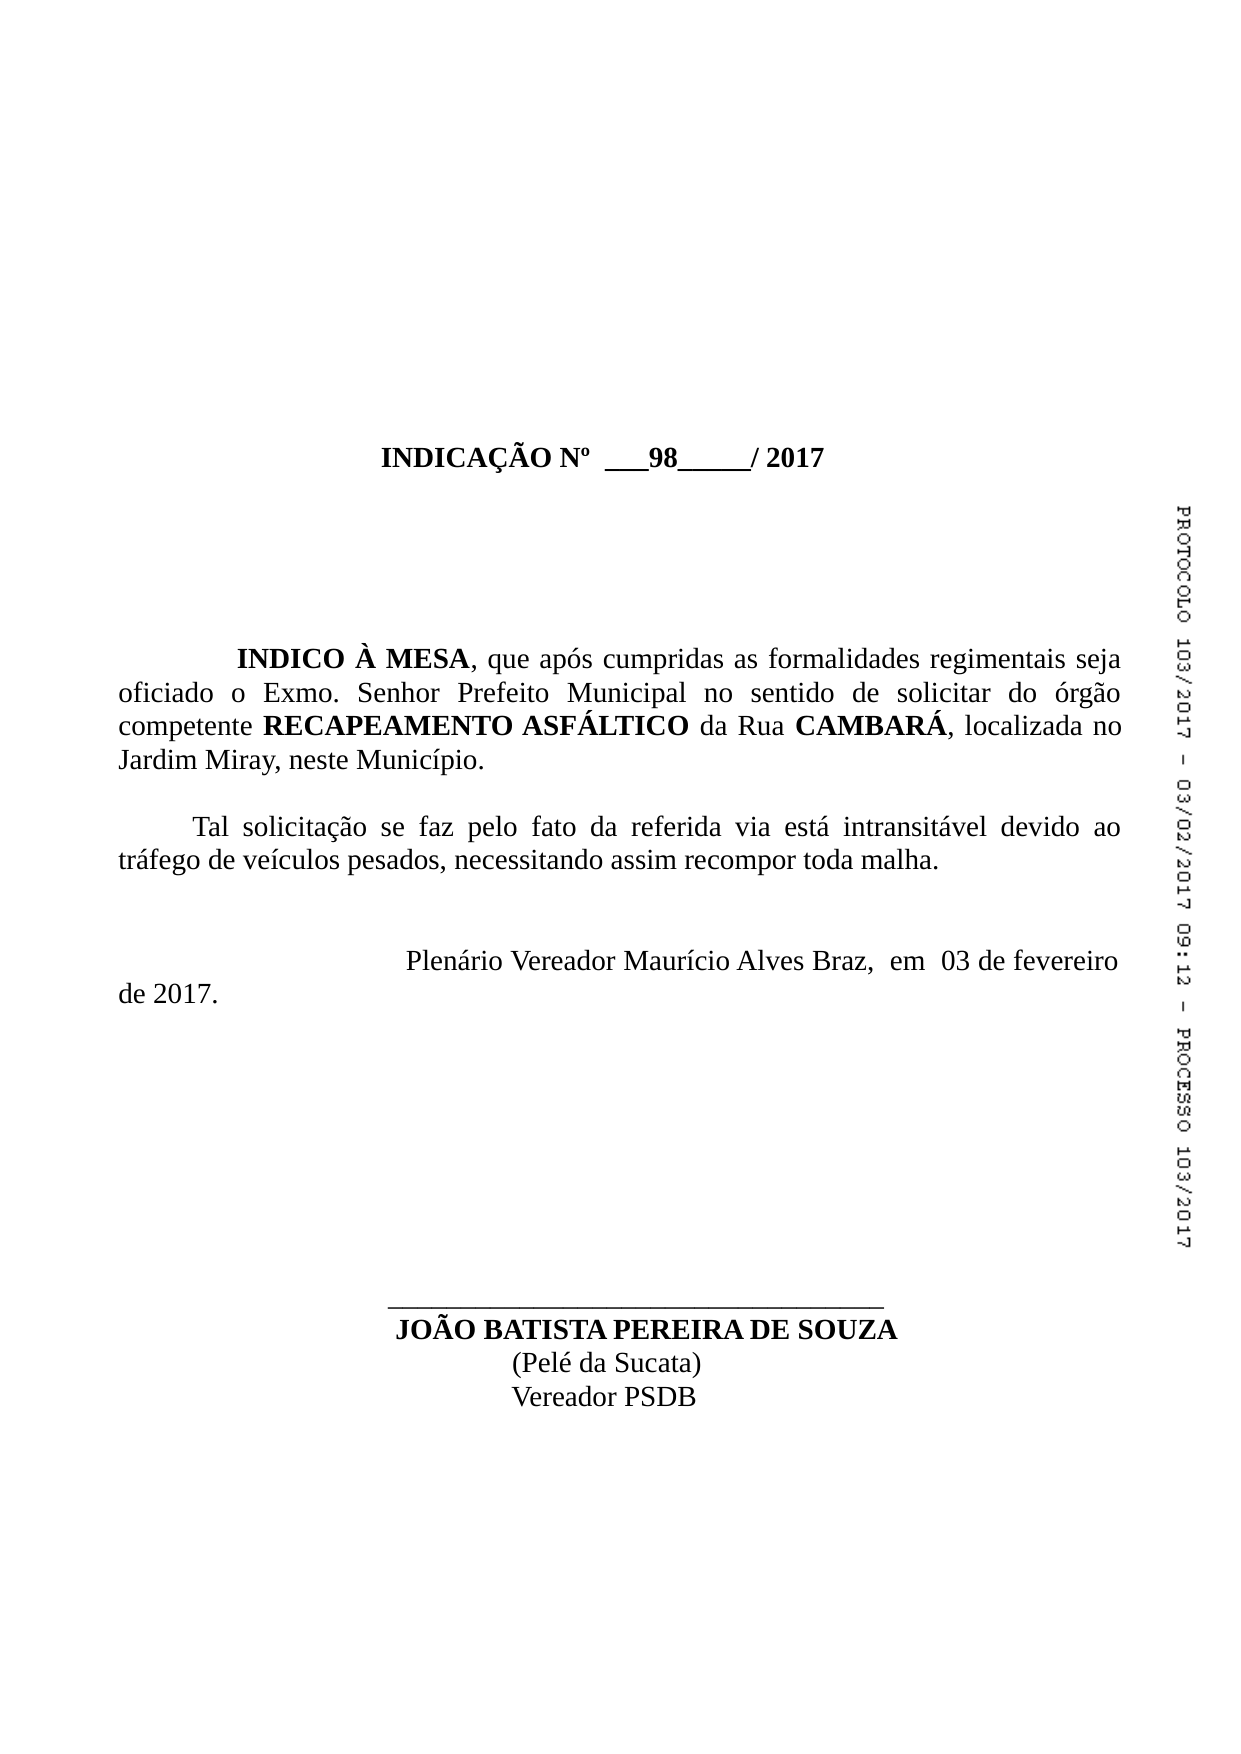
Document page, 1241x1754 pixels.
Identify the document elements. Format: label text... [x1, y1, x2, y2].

text (Pelé da Sucata) [118, 1346, 1122, 1379]
text INDICO À MESA, que após cumpridas as formalidades regimentais seja oficiado o Exmo. Senhor Prefeito Municipal no sentido de solicitar do órgão competente RECAPEAMENTO ASFÁLTICO da Rua CAMBARÁ, localizada no Jardim Miray, neste Município. [118, 641, 1122, 775]
picture [1149, 502, 1213, 1252]
text __________________________________ [118, 1278, 1122, 1312]
text INDICAÇÃO Nº ___98_____/ 2017 [118, 440, 1122, 473]
text Tal solicitação se faz pelo fato da referida via está intransitável devido ao tráfego de veículos pesados, necessitando assim recompor toda malha. [118, 809, 1122, 876]
text Vereador PSDB [118, 1379, 1122, 1413]
text JOÃO BATISTA PEREIRA DE SOUZA [118, 1312, 1122, 1346]
text Plenário Vereador Maurício Alves Braz, em 03 de fevereiro de 2017. [118, 943, 1122, 1010]
